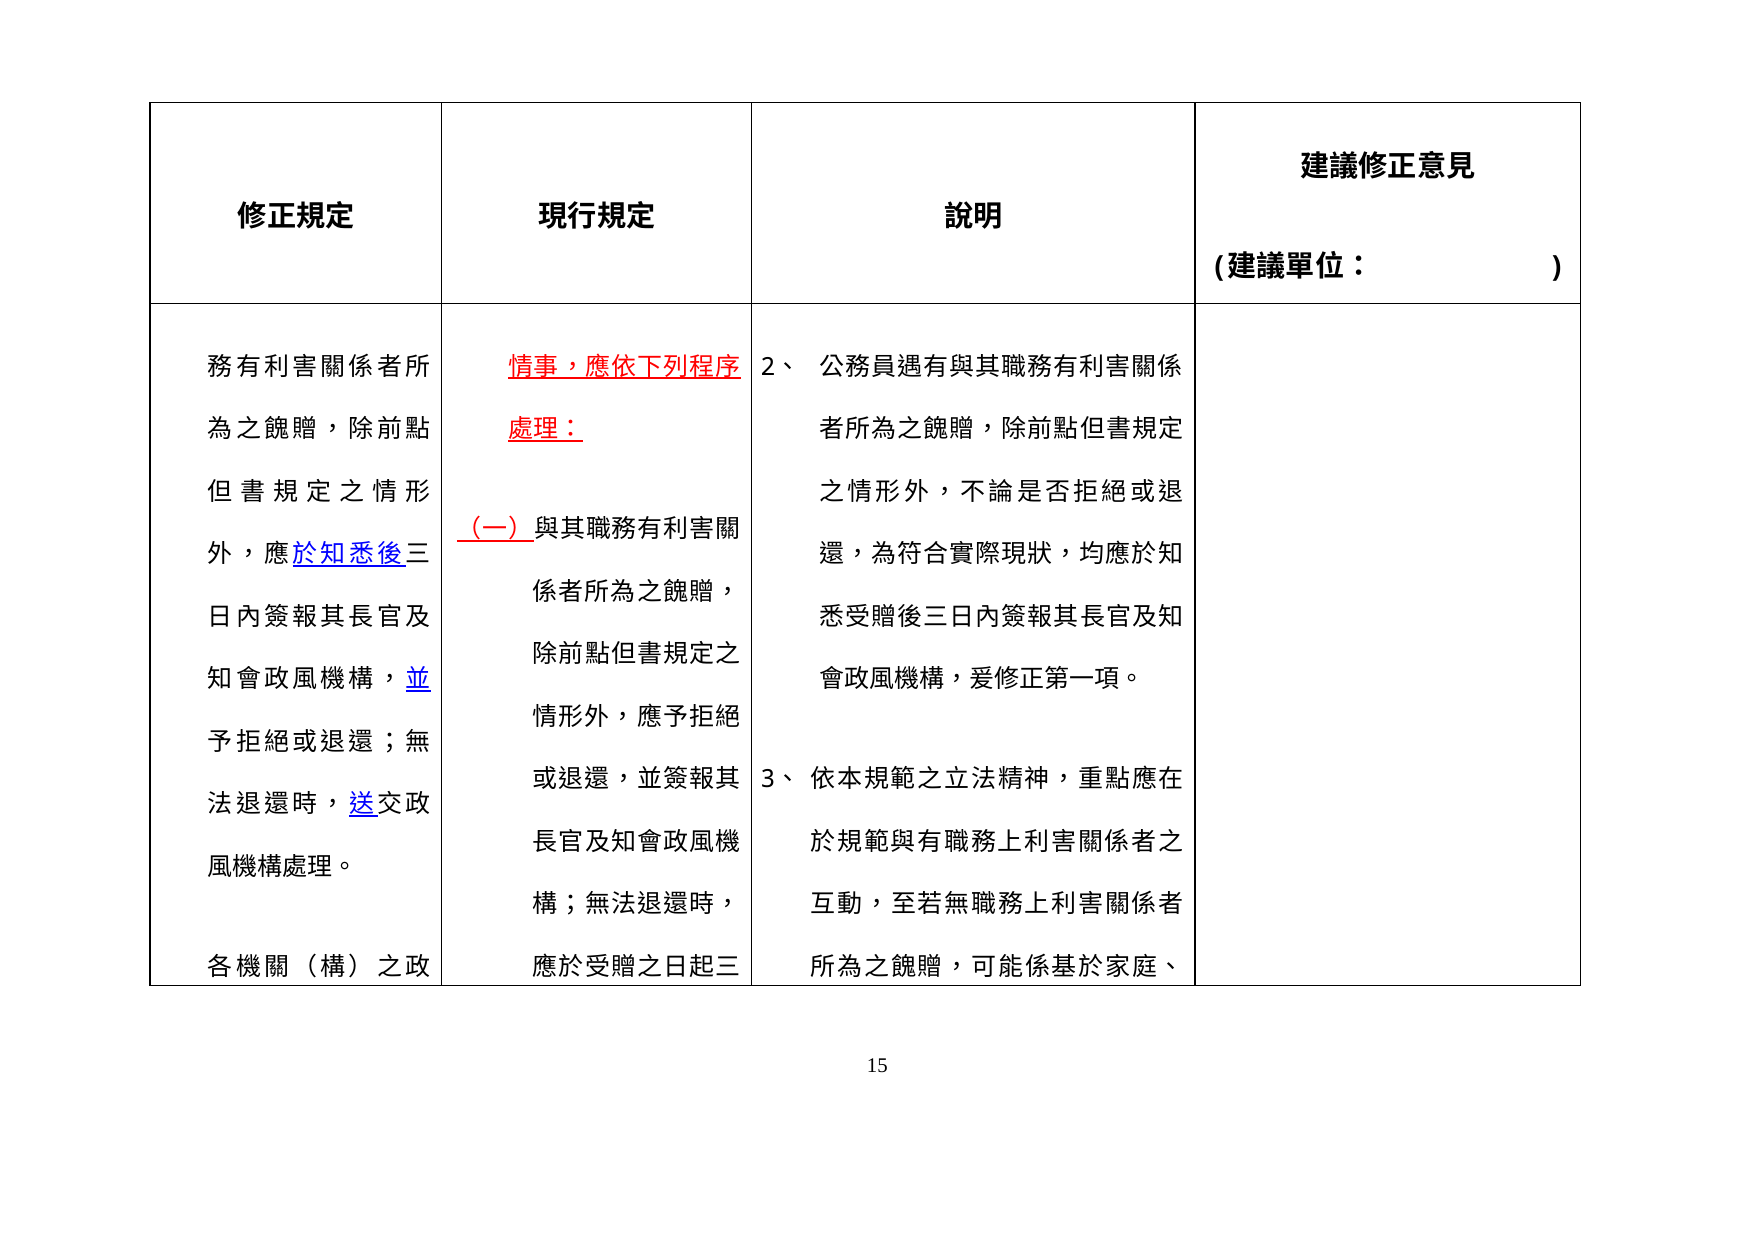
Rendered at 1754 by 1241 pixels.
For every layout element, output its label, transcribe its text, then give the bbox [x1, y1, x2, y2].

table_cell 情事，應依下列程序處理： （一）與其職務有利害關係者所為之餽贈，除前點但書規定之情形外，應予拒絕或退還，並簽報其長官及知會政風機構；無法退還時，應於受贈之日起三 [442, 304, 751, 985]
table_header 說明 [752, 103, 1194, 303]
table_cell 務有利害關係者所為之餽贈，除前點但書規定之情形外，應於知悉後三日內簽報其長官及知會政風機構，並予拒絕或退還；無法退還時，送交政風機構處理。 各機關（構）之政 [151, 304, 441, 985]
table_header 建議修正意見 (建議單位： ) [1196, 103, 1580, 303]
table_cell 點次調整。 公務員遇有與其職務有利害關係者所為之餽贈，除前點但書規定之情形外，不論是否拒絕或退還，為符合實際現狀，均應於知悉受贈後三日內簽報其長官及知會政風機構，爰修正第一項。 依本規範之立法精神，重點應在於規範與有職務上利害關係者之互動，至若無職務上利害關係者所為之餽贈，可能係基於家庭、私人情誼或其他原因，一般人無從知悉，恐有執行上之困擾與法律明確性之疑慮，爰予刪除第一項第二款。 四、為求體例一致，第二項酌為文字修正。 [752, 304, 1194, 985]
table_header 修正規定 [151, 103, 441, 303]
table_cell [1196, 304, 1580, 985]
table_header 現行規定 [442, 103, 751, 303]
